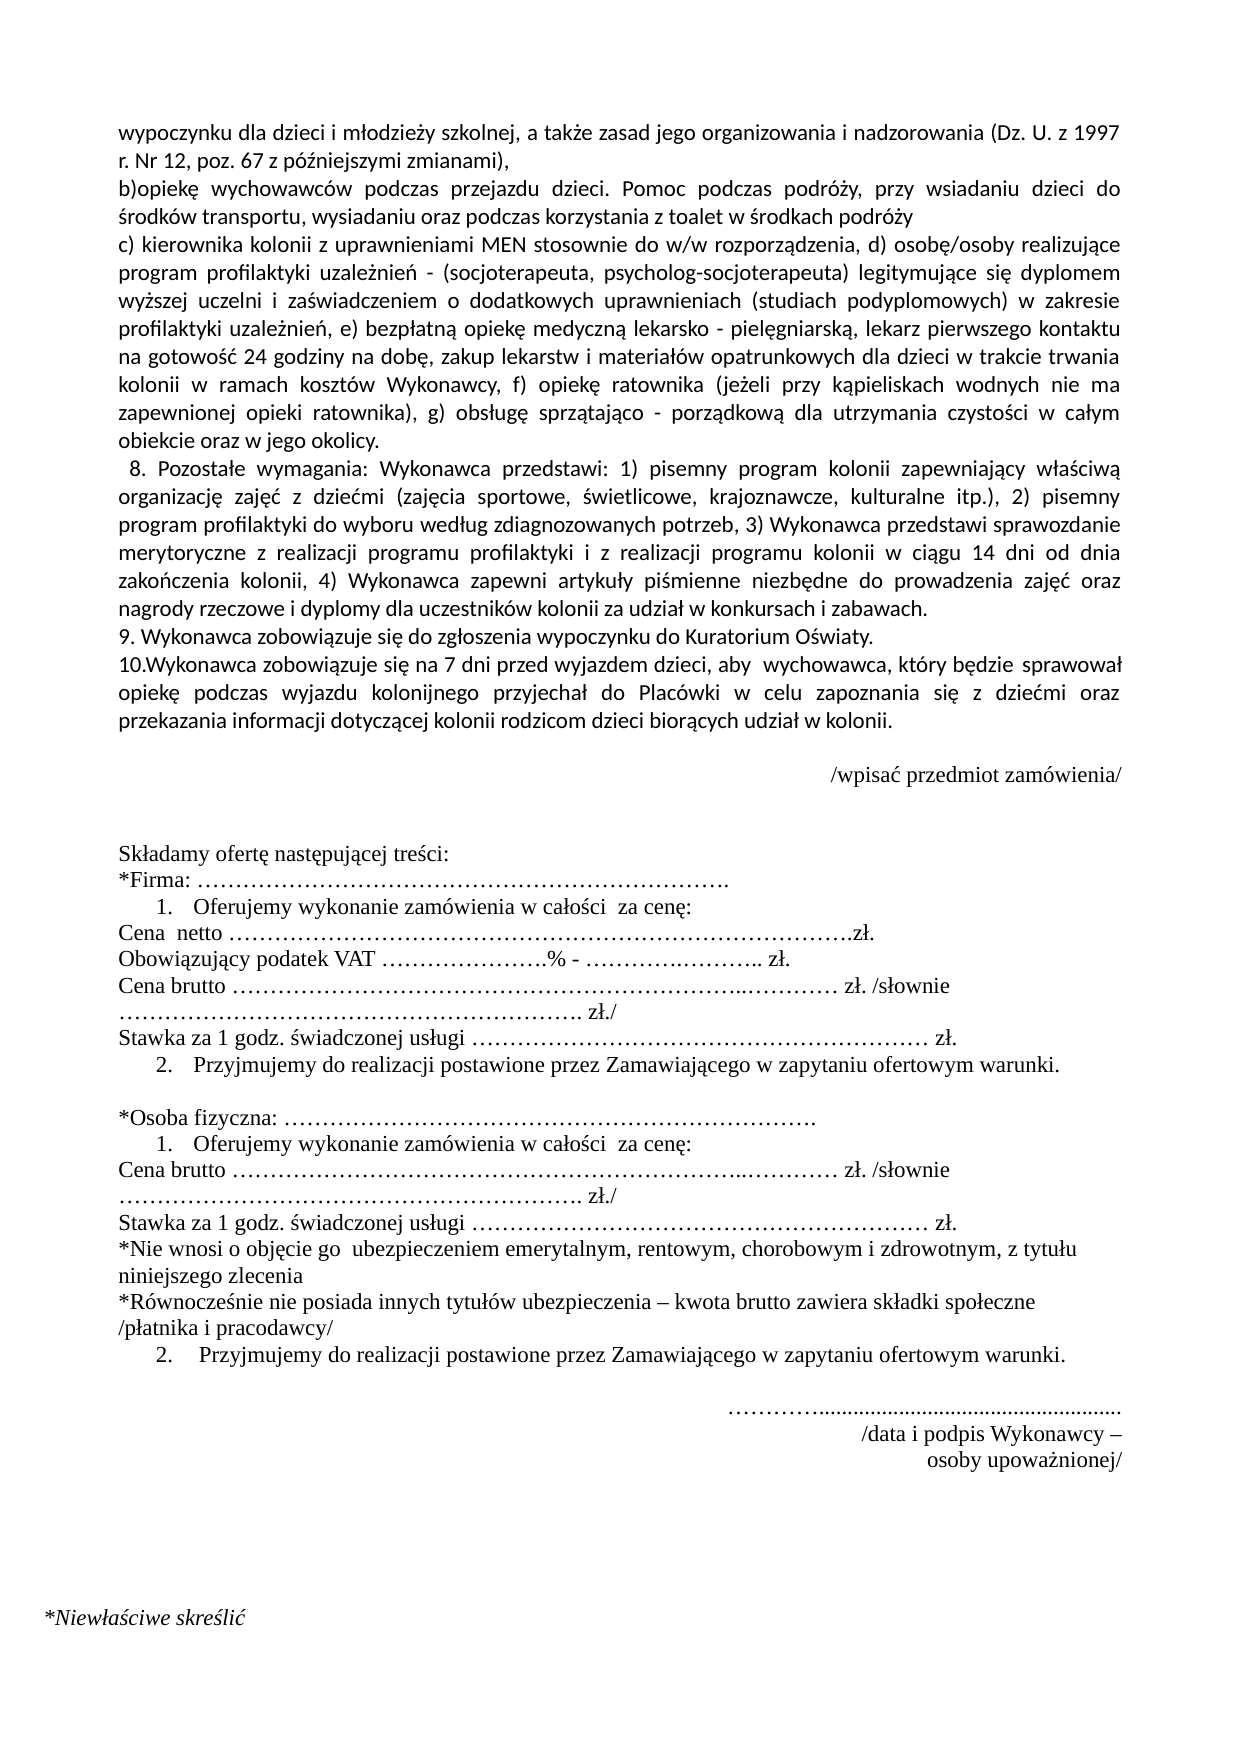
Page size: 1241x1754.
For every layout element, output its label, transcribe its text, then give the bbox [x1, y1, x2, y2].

list Stawka za 1 godz. świadczonej usługi …………………………………………………… zł. [118, 1024, 1122, 1051]
list Przyjmujemy do realizacji postawione przez Zamawiającego w zapytaniu ofertowym warunki. [156, 1051, 1122, 1077]
list Cena brutto …………………………………………………………..………… zł. /słownie ……………………………………………………. zł./ [118, 1156, 1122, 1209]
list Stawka za 1 godz. świadczonej usługi …………………………………………………… zł. *Nie wnosi o objęcie go ubezpieczeniem emerytalnym, rentowym, chorobowym i zdrowotnym, z tytułu niniejszego zlecenia *Równocześnie nie posiada innych tytułów ubezpieczenia – kwota brutto zawiera składki społeczne /płatnika i pracodawcy/ [118, 1209, 1122, 1341]
list Oferujemy wykonanie zamówienia w całości za cenę: [156, 893, 1122, 919]
list Obowiązujący podatek VAT ………………….% - ………….……….. zł. [118, 945, 1122, 972]
text 10.Wykonawca zobowiązuje się na 7 dni przed wyjazdem dzieci, aby wychowawca, który będzie sprawował opiekę podczas wyjazdu kolonijnego przyjechał do Placówki w celu zapoznania się z dziećmi oraz przekazania informacji dotyczącej kolonii rodzicom dzieci biorących udział w kolonii. [118, 651, 1122, 734]
list 9. Wykonawca zobowiązuje się do zgłoszenia wypoczynku do Kuratorium Oświaty. [118, 622, 1122, 651]
text /wpisać przedmiot zamówienia/ [118, 761, 1122, 787]
list c) kierownika kolonii z uprawnieniami MEN stosownie do w/w rozporządzenia, d) osobę/osoby realizujące program profilaktyki uzależnień - (socjoterapeuta, psycholog-socjoterapeuta) legitymujące się dyplomem wyższej uczelni i zaświadczeniem o dodatkowych uprawnieniach (studiach podyplomowych) w zakresie profilaktyki uzależnień, e) bezpłatną opiekę medyczną lekarsko - pielęgniarską, lekarz pierwszego kontaktu na gotowość 24 godziny na dobę, zakup lekarstw i materiałów opatrunkowych dla dzieci w trakcie trwania kolonii w ramach kosztów Wykonawcy, f) opiekę ratownika (jeżeli przy kąpieliskach wodnych nie ma zapewnionej opieki ratownika), g) obsługę sprzątająco - porządkową dla utrzymania czystości w całym obiekcie oraz w jego okolicy. [118, 230, 1122, 454]
text Składamy ofertę następującej treści: [118, 840, 1122, 866]
list Oferujemy wykonanie zamówienia w całości za cenę: [156, 1130, 1122, 1156]
list wypoczynku dla dzieci i młodzieży szkolnej, a także zasad jego organizowania i nadzorowania (Dz. U. z 1997 r. Nr 12, poz. 67 z późniejszymi zmianami), [118, 118, 1122, 174]
text *Osoba fizyczna: ……………………………………………………………. [118, 1103, 1122, 1130]
list b)opiekę wychowawców podczas przejazdu dzieci. Pomoc podczas podróży, przy wsiadaniu dzieci do środków transportu, wysiadaniu oraz podczas korzystania z toalet w środkach podróży [118, 174, 1122, 230]
text *Firma: ……………………………………………………………. [118, 866, 1122, 893]
list 8. Pozostałe wymagania: Wykonawca przedstawi: 1) pisemny program kolonii zapewniający właściwą organizację zajęć z dziećmi (zajęcia sportowe, świetlicowe, krajoznawcze, kulturalne itp.), 2) pisemny program profilaktyki do wyboru według zdiagnozowanych potrzeb, 3) Wykonawca przedstawi sprawozdanie merytoryczne z realizacji programu profilaktyki i z realizacji programu kolonii w ciągu 14 dni od dnia zakończenia kolonii, 4) Wykonawca zapewni artykuły piśmienne niezbędne do prowadzenia zajęć oraz nagrody rzeczowe i dyplomy dla uczestników kolonii za udział w konkursach i zabawach. [118, 454, 1122, 622]
list Cena netto ……………………………………………………………………….zł. [118, 919, 1122, 945]
list Cena brutto …………………………………………………………..………… zł. /słownie ……………………………………………………. zł./ [118, 972, 1122, 1024]
list *Niewłaściwe skreślić [43, 1604, 1122, 1631]
list /data i podpis Wykonawcy – osoby upoważnionej/ [118, 1420, 1122, 1472]
list Przyjmujemy do realizacji postawione przez Zamawiającego w zapytaniu ofertowym warunki. [156, 1341, 1122, 1367]
list …………..................................................... [118, 1393, 1122, 1420]
